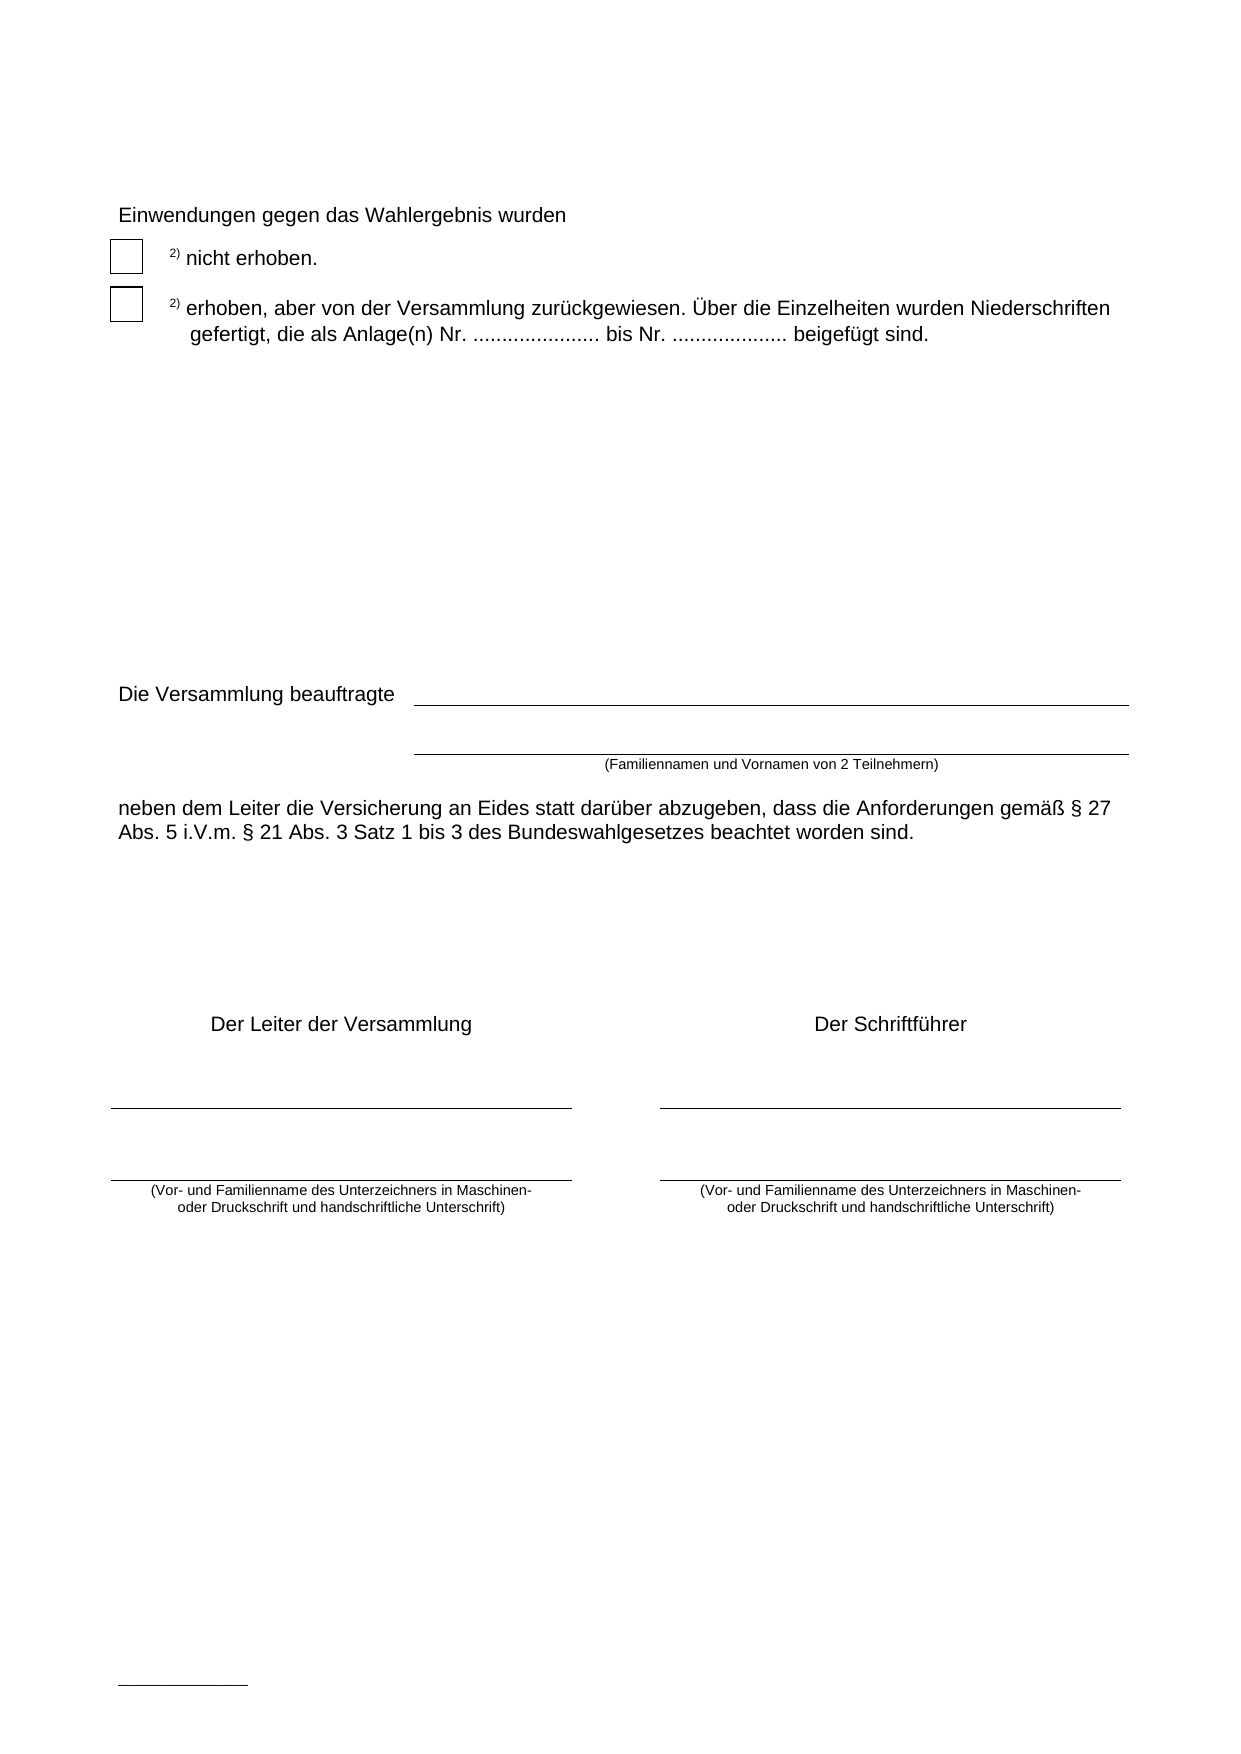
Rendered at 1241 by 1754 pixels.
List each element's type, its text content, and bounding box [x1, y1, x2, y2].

table_header Der Leiter der Versammlung [111, 1012, 572, 1036]
table_cell [111, 288, 142, 321]
table_cell [162, 273, 1132, 286]
table_cell [414, 706, 1129, 754]
table_cell [572, 1036, 660, 1107]
table_cell [143, 286, 162, 321]
table_cell gefertigt, die als Anlage(n) Nr. ...................... bis Nr. .................... beigefügt sind. [162, 321, 1132, 346]
table_cell [143, 321, 162, 346]
table_cell [143, 273, 162, 286]
table_cell [111, 1036, 572, 1107]
table_header 2) nicht erhoben. [162, 239, 1132, 273]
table_header [572, 1012, 660, 1036]
table_cell [660, 1109, 1121, 1180]
text Einwendungen gegen das Wahlergebnis wurden [118, 203, 1122, 227]
table_cell [110, 322, 143, 346]
table_cell [572, 1180, 660, 1215]
table_cell (Vor- und Familienname des Unterzeichners in Maschinen- oder Druckschrift und handschriftliche Unterschrift) [660, 1181, 1121, 1215]
table_cell [660, 1036, 1121, 1107]
table_cell (Familiennamen und Vornamen von 2 Teilnehmern) [414, 755, 1129, 772]
table_cell (Vor- und Familienname des Unterzeichners in Maschinen- oder Druckschrift und handschriftliche Unterschrift) [111, 1181, 572, 1215]
table_header [111, 240, 142, 273]
table_cell [110, 274, 143, 286]
table_header [414, 658, 1129, 705]
table_cell [111, 705, 413, 754]
table_header Die Versammlung beauftragte [111, 658, 413, 705]
text ________________ [118, 1670, 1122, 1687]
text neben dem Leiter die Versicherung an Eides statt darüber abzugeben, dass die Anforderungen gemäß § 27 Abs. 5 i.V.m. § 21 Abs. 3 Satz 1 bis 3 des Bundeswahlgesetzes beachtet worden sind. [118, 796, 1122, 844]
table_cell [572, 1108, 660, 1180]
table_header [143, 239, 162, 273]
table_cell [111, 1109, 572, 1180]
table_cell [111, 754, 413, 772]
table_cell 2) erhoben, aber von der Versammlung zurückgewiesen. Über die Einzelheiten wurden Niederschriften [162, 286, 1132, 321]
table_header Der Schriftführer [660, 1012, 1121, 1036]
